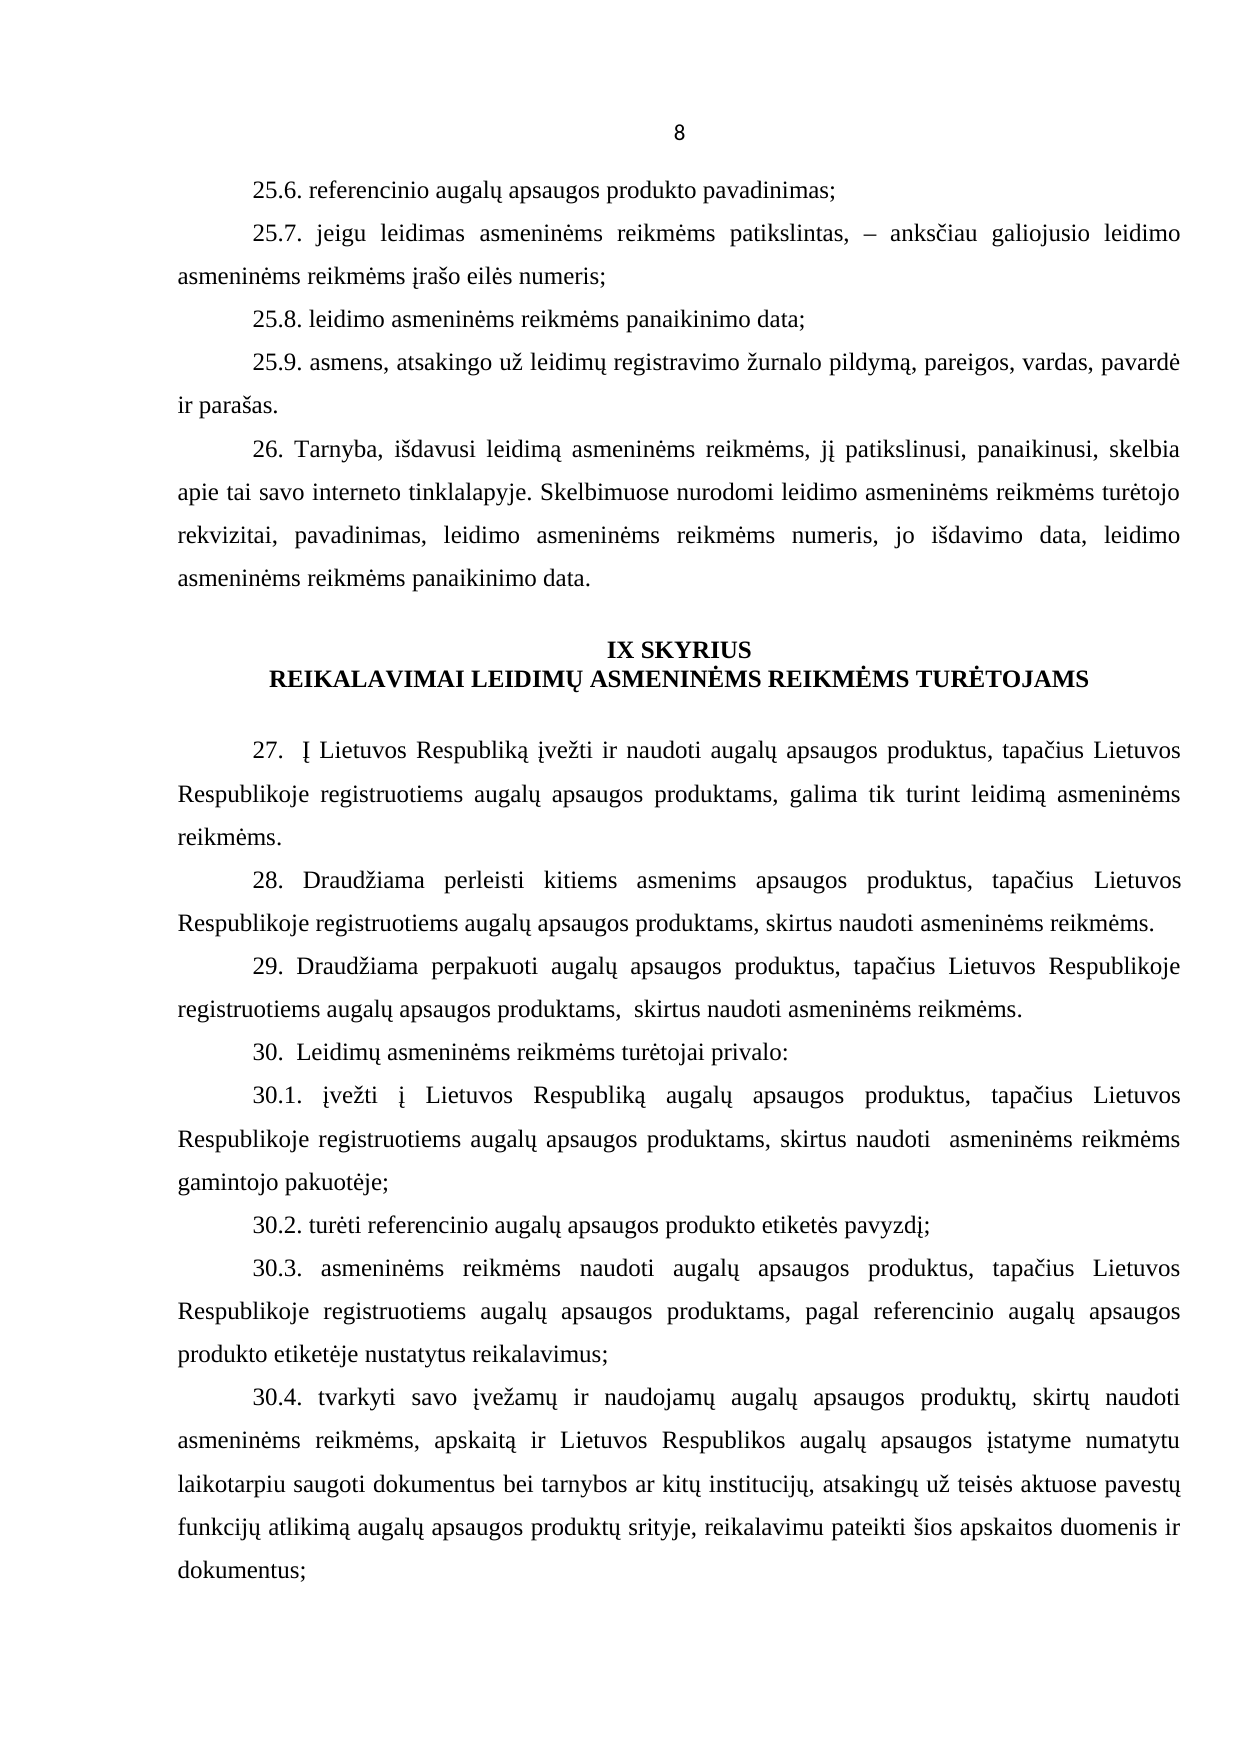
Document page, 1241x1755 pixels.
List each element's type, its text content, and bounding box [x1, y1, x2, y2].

text 25.8. leidimo asmeninėms reikmėms panaikinimo data; [177, 304, 1181, 333]
text 30.1. įvežti į Lietuvos Respubliką augalų apsaugos produktus, tapačius Lietuvos Respublikoje registruotiems augalų apsaugos produktams, skirtus naudoti asmeninėms reikmėms gamintojo pakuotėje; [177, 1081, 1181, 1196]
text 27. Į Lietuvos Respubliką įvežti ir naudoti augalų apsaugos produktus, tapačius Lietuvos Respublikoje registruotiems augalų apsaugos produktams, galima tik turint leidimą asmeninėms reikmėms. [177, 736, 1181, 851]
text 30.3. asmeninėms reikmėms naudoti augalų apsaugos produktus, tapačius Lietuvos Respublikoje registruotiems augalų apsaugos produktams, pagal referencinio augalų apsaugos produkto etiketėje nustatytus reikalavimus; [177, 1253, 1181, 1368]
text 28. Draudžiama perleisti kitiems asmenims apsaugos produktus, tapačius Lietuvos Respublikoje registruotiems augalų apsaugos produktams, skirtus naudoti asmeninėms reikmėms. [177, 865, 1181, 937]
text 30.2. turėti referencinio augalų apsaugos produkto etiketės pavyzdį; [177, 1210, 1181, 1239]
text 26. Tarnyba, išdavusi leidimą asmeninėms reikmėms, jį patikslinusi, panaikinusi, skelbia apie tai savo interneto tinklalapyje. Skelbimuose nurodomi leidimo asmeninėms reikmėms turėtojo rekvizitai, pavadinimas, leidimo asmeninėms reikmėms numeris, jo išdavimo data, leidimo asmeninėms reikmėms panaikinimo data. [177, 434, 1181, 592]
text 25.6. referencinio augalų apsaugos produkto pavadinimas; [177, 175, 1181, 204]
text IX SKYRIUS [177, 635, 1181, 664]
text 30. Leidimų asmeninėms reikmėms turėtojai privalo: [177, 1037, 1181, 1066]
text 25.7. jeigu leidimas asmeninėms reikmėms patikslintas, – anksčiau galiojusio leidimo asmeninėms reikmėms įrašo eilės numeris; [177, 218, 1181, 290]
text 29. Draudžiama perpakuoti augalų apsaugos produktus, tapačius Lietuvos Respublikoje registruotiems augalų apsaugos produktams, skirtus naudoti asmeninėms reikmėms. [177, 951, 1181, 1023]
text REIKALAVIMAI LEIDIMŲ ASMENINĖMS REIKMĖMS TURĖTOJAMS [177, 664, 1181, 692]
text 25.9. asmens, atsakingo už leidimų registravimo žurnalo pildymą, pareigos, vardas, pavardė ir parašas. [177, 347, 1181, 419]
text 30.4. tvarkyti savo įvežamų ir naudojamų augalų apsaugos produktų, skirtų naudoti asmeninėms reikmėms, apskaitą ir Lietuvos Respublikos augalų apsaugos įstatyme numatytu laikotarpiu saugoti dokumentus bei tarnybos ar kitų institucijų, atsakingų už teisės aktuose pavestų funkcijų atlikimą augalų apsaugos produktų srityje, reikalavimu pateikti šios apskaitos duomenis ir dokumentus; [177, 1382, 1181, 1584]
